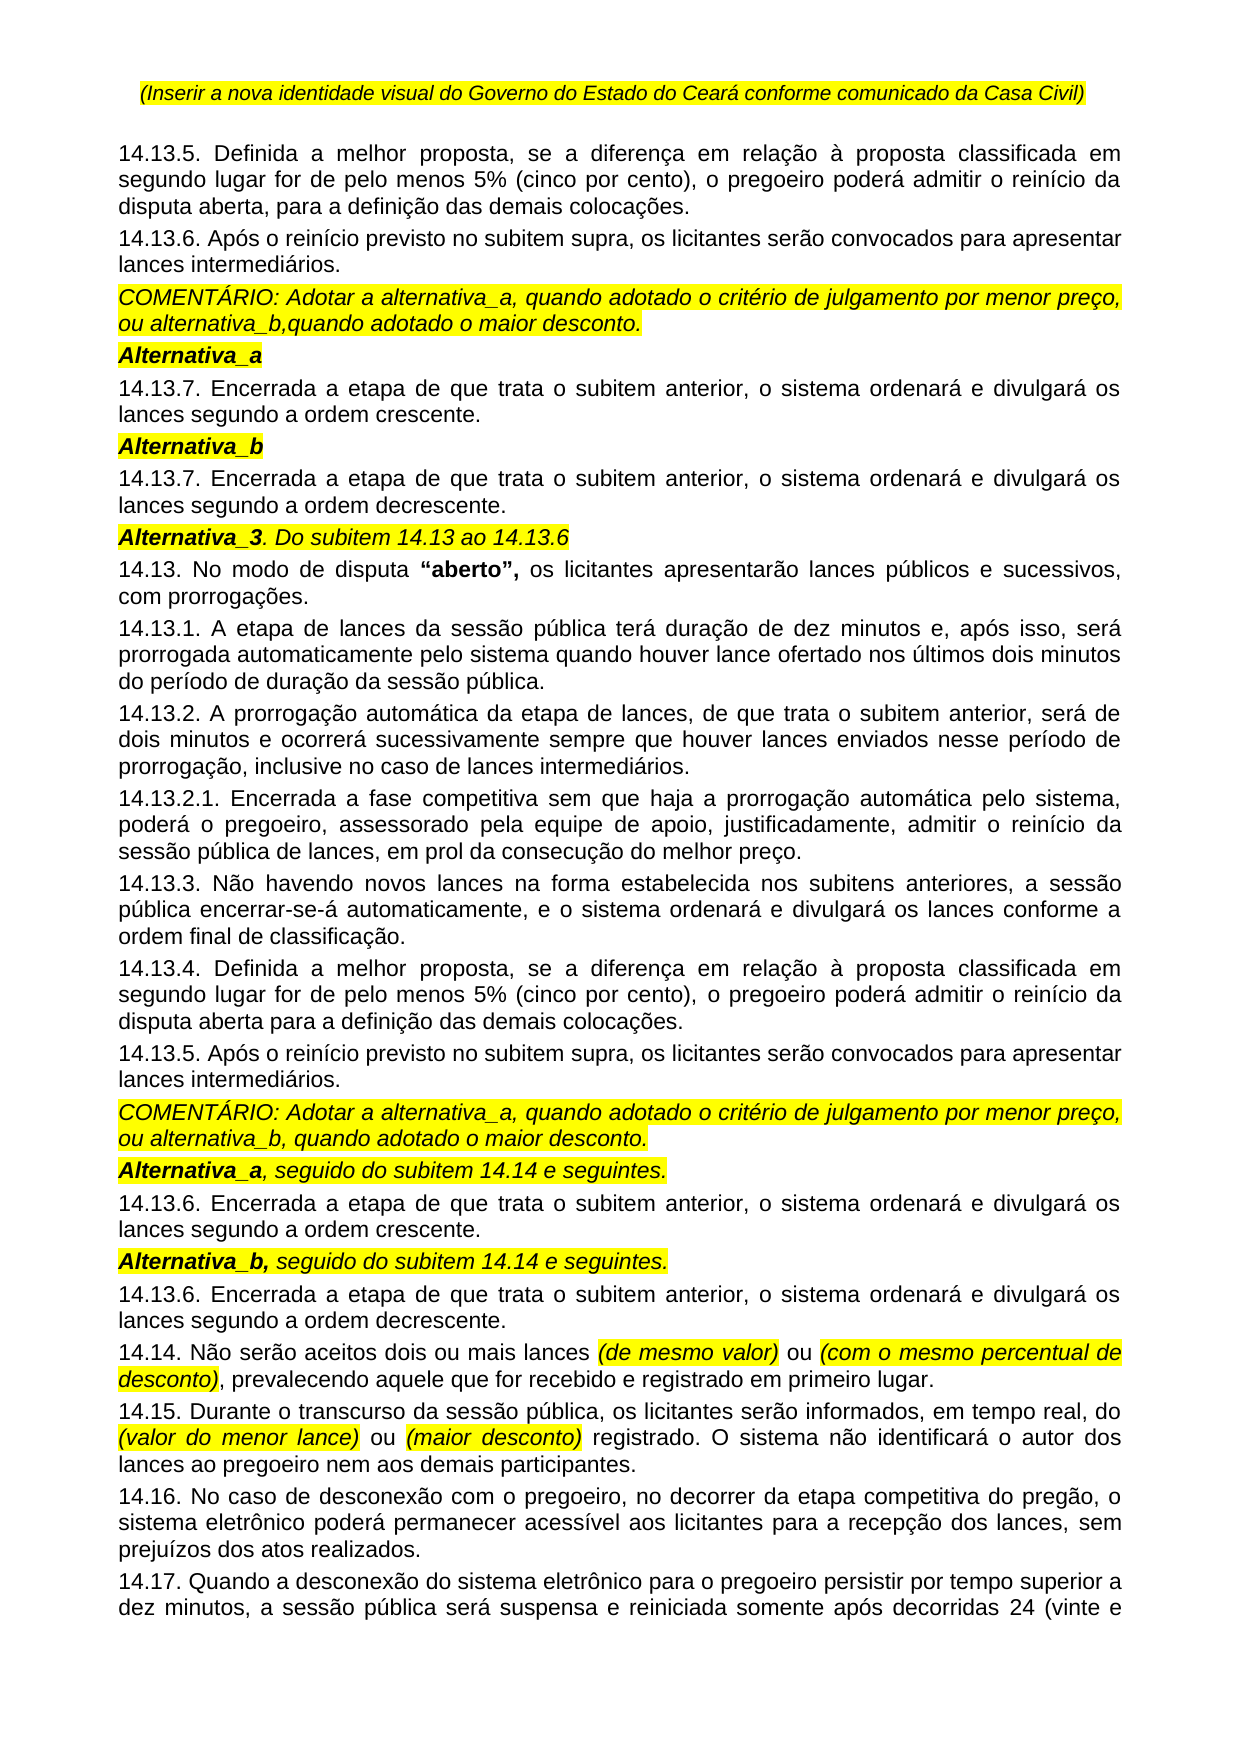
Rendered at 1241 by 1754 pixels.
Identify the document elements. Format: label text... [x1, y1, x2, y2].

text 14.13.4. Definida a melhor proposta, se a diferença em relação à proposta classificada em segundo lugar for de pelo menos 5% (cinco por cento), o pregoeiro poderá admitir o reinício da disputa aberta para a definição das demais colocações. [118, 955, 1122, 1034]
text 14.13. No modo de disputa “aberto”, os licitantes apresentarão lances públicos e sucessivos, com prorrogações. [118, 556, 1122, 609]
text 14.13.5. Definida a melhor proposta, se a diferença em relação à proposta classificada em segundo lugar for de pelo menos 5% (cinco por cento), o pregoeiro poderá admitir o reinício da disputa aberta, para a definição das demais colocações. [118, 140, 1122, 219]
text 14.13.7. Encerrada a etapa de que trata o subitem anterior, o sistema ordenará e divulgará os lances segundo a ordem decrescente. [118, 465, 1122, 518]
text 14.13.1. A etapa de lances da sessão pública terá duração de dez minutos e, após isso, será prorrogada automaticamente pelo sistema quando houver lance ofertado nos últimos dois minutos do período de duração da sessão pública. [118, 615, 1122, 694]
text COMENTÁRIO: Adotar a alternativa_a, quando adotado o critério de julgamento por menor preço, ou alternativa_b,quando adotado o maior desconto. [118, 283, 1122, 336]
text 14.13.3. Não havendo novos lances na forma estabelecida nos subitens anteriores, a sessão pública encerrar-se-á automaticamente, e o sistema ordenará e divulgará os lances conforme a ordem final de classificação. [118, 870, 1122, 949]
text 14.13.6. Após o reinício previsto no subitem supra, os licitantes serão convocados para apresentar lances intermediários. [118, 225, 1122, 278]
text COMENTÁRIO: Adotar a alternativa_a, quando adotado o critério de julgamento por menor preço, ou alternativa_b, quando adotado o maior desconto. [118, 1099, 1122, 1151]
text 14.14. Não serão aceitos dois ou mais lances (de mesmo valor) ou (com o mesmo percentual de desconto), prevalecendo aquele que for recebido e registrado em primeiro lugar. [118, 1339, 1122, 1392]
text 14.13.7. Encerrada a etapa de que trata o subitem anterior, o sistema ordenará e divulgará os lances segundo a ordem crescente. [118, 374, 1122, 427]
text 14.13.2.1. Encerrada a fase competitiva sem que haja a prorrogação automática pelo sistema, poderá o pregoeiro, assessorado pela equipe de apoio, justificadamente, admitir o reinício da sessão pública de lances, em prol da consecução do melhor preço. [118, 785, 1122, 864]
text Alternativa_3. Do subitem 14.13 ao 14.13.6 [118, 524, 1122, 550]
text 14.13.2. A prorrogação automática da etapa de lances, de que trata o subitem anterior, será de dois minutos e ocorrerá sucessivamente sempre que houver lances enviados nesse período de prorrogação, inclusive no caso de lances intermediários. [118, 700, 1122, 779]
text 14.13.6. Encerrada a etapa de que trata o subitem anterior, o sistema ordenará e divulgará os lances segundo a ordem crescente. [118, 1189, 1122, 1242]
text Alternativa_b, seguido do subitem 14.14 e seguintes. [118, 1248, 1122, 1274]
text 14.16. No caso de desconexão com o pregoeiro, no decorrer da etapa competitiva do pregão, o sistema eletrônico poderá permanecer acessível aos licitantes para a recepção dos lances, sem prejuízos dos atos realizados. [118, 1483, 1122, 1562]
text 14.13.6. Encerrada a etapa de que trata o subitem anterior, o sistema ordenará e divulgará os lances segundo a ordem decrescente. [118, 1281, 1122, 1333]
text 14.15. Durante o transcurso da sessão pública, os licitantes serão informados, em tempo real, do (valor do menor lance) ou (maior desconto) registrado. O sistema não identificará o autor dos lances ao pregoeiro nem aos demais participantes. [118, 1398, 1122, 1477]
text Alternativa_a, seguido do subitem 14.14 e seguintes. [118, 1157, 1122, 1184]
text Alternativa_b [118, 433, 1122, 459]
text 14.17. Quando a desconexão do sistema eletrônico para o pregoeiro persistir por tempo superior a dez minutos, a sessão pública será suspensa e reiniciada somente após decorridas 24 (vinte e [118, 1568, 1122, 1621]
text Alternativa_a [118, 342, 1122, 368]
text 14.13.5. Após o reinício previsto no subitem supra, os licitantes serão convocados para apresentar lances intermediários. [118, 1040, 1122, 1093]
